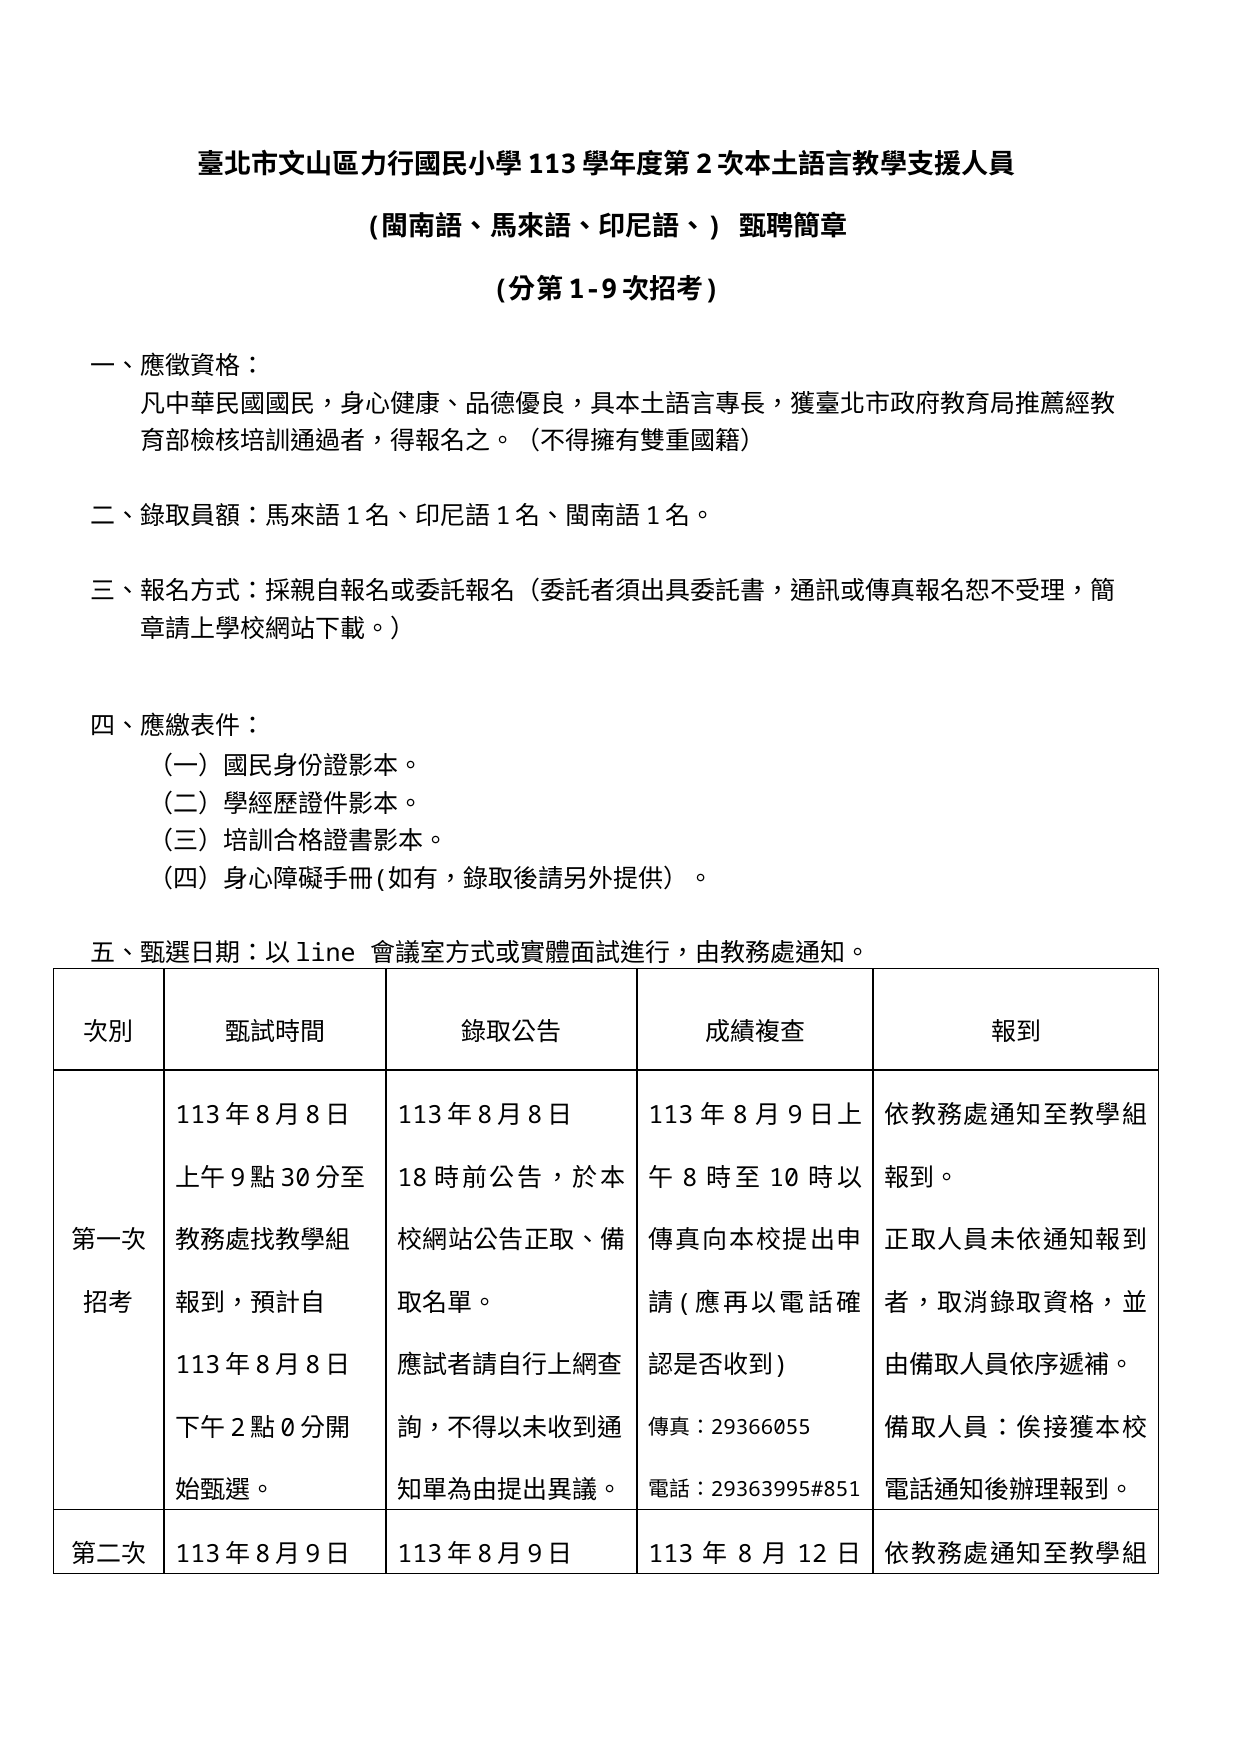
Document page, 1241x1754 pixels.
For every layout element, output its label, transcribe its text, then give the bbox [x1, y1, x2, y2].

text (閩南語、馬來語、印尼語、) 甄聘簡章 [90, 182, 1122, 244]
table_cell 依教務處通知至教學組報到。 正取人員未依通知報到者，取消錄取資格，並由備取人員依序遞補。 備取人員：俟接獲本校電話通知後辦理報到。 [874, 1071, 1158, 1508]
text 一、應徵資格： [90, 344, 1122, 382]
table_cell 113年8月9日 [165, 1510, 385, 1572]
table_cell 113年8月9日上午8時至10時以傳真向本校提出申請(應再以電話確認是否收到) 傳真：29366055 電話：29363995#851 [638, 1071, 872, 1508]
table_cell 第二次 [54, 1510, 163, 1572]
text (分第1-9次招考) [90, 244, 1122, 307]
table_header 錄取公告 [387, 969, 636, 1069]
text （一）國民身份證影本。 [135, 744, 1122, 782]
text 凡中華民國國民，身心健康、品德優良，具本土語言專長，獲臺北市政府教育局推薦經教育部檢核培訓通過者，得報名之。（不得擁有雙重國籍） [140, 382, 1122, 457]
table_header 報到 [874, 969, 1158, 1069]
table_cell 113年8月9日 [387, 1510, 636, 1572]
text 三、報名方式：採親自報名或委託報名（委託者須出具委託書，通訊或傳真報名恕不受理，簡章請上學校網站下載。） [90, 569, 1122, 644]
text 二、錄取員額：馬來語1名、印尼語1名、閩南語1名。 [90, 494, 1122, 532]
table_header 成績複查 [638, 969, 872, 1069]
table_cell 113年8月12日 [638, 1510, 872, 1572]
table_cell 依教務處通知至教學組 [874, 1510, 1158, 1572]
table_cell 113年8月8日 18時前公告，於本校網站公告正取、備取名單。 應試者請自行上網查詢，不得以未收到通知單為由提出異議。 [387, 1071, 636, 1508]
table_header 次別 [54, 969, 163, 1069]
table_header 甄試時間 [165, 969, 385, 1069]
text （二）學經歷證件影本。 [135, 782, 1122, 819]
table_cell 113年8月8日上午9點30分至教務處找教學組報到，預計自113年8月8日下午2點0分開始甄選。 [165, 1071, 385, 1508]
table_cell 第一次 招考 [54, 1071, 163, 1508]
text 四、應繳表件： [90, 682, 1122, 744]
text （三）培訓合格證書影本。 [135, 819, 1122, 857]
text 五、甄選日期：以line 會議室方式或實體面試進行，由教務處通知。 [90, 932, 1122, 968]
text 臺北市文山區力行國民小學113學年度第2次本土語言教學支援人員 [90, 119, 1122, 182]
text （四）身心障礙手冊(如有，錄取後請另外提供）。 [135, 857, 1122, 894]
